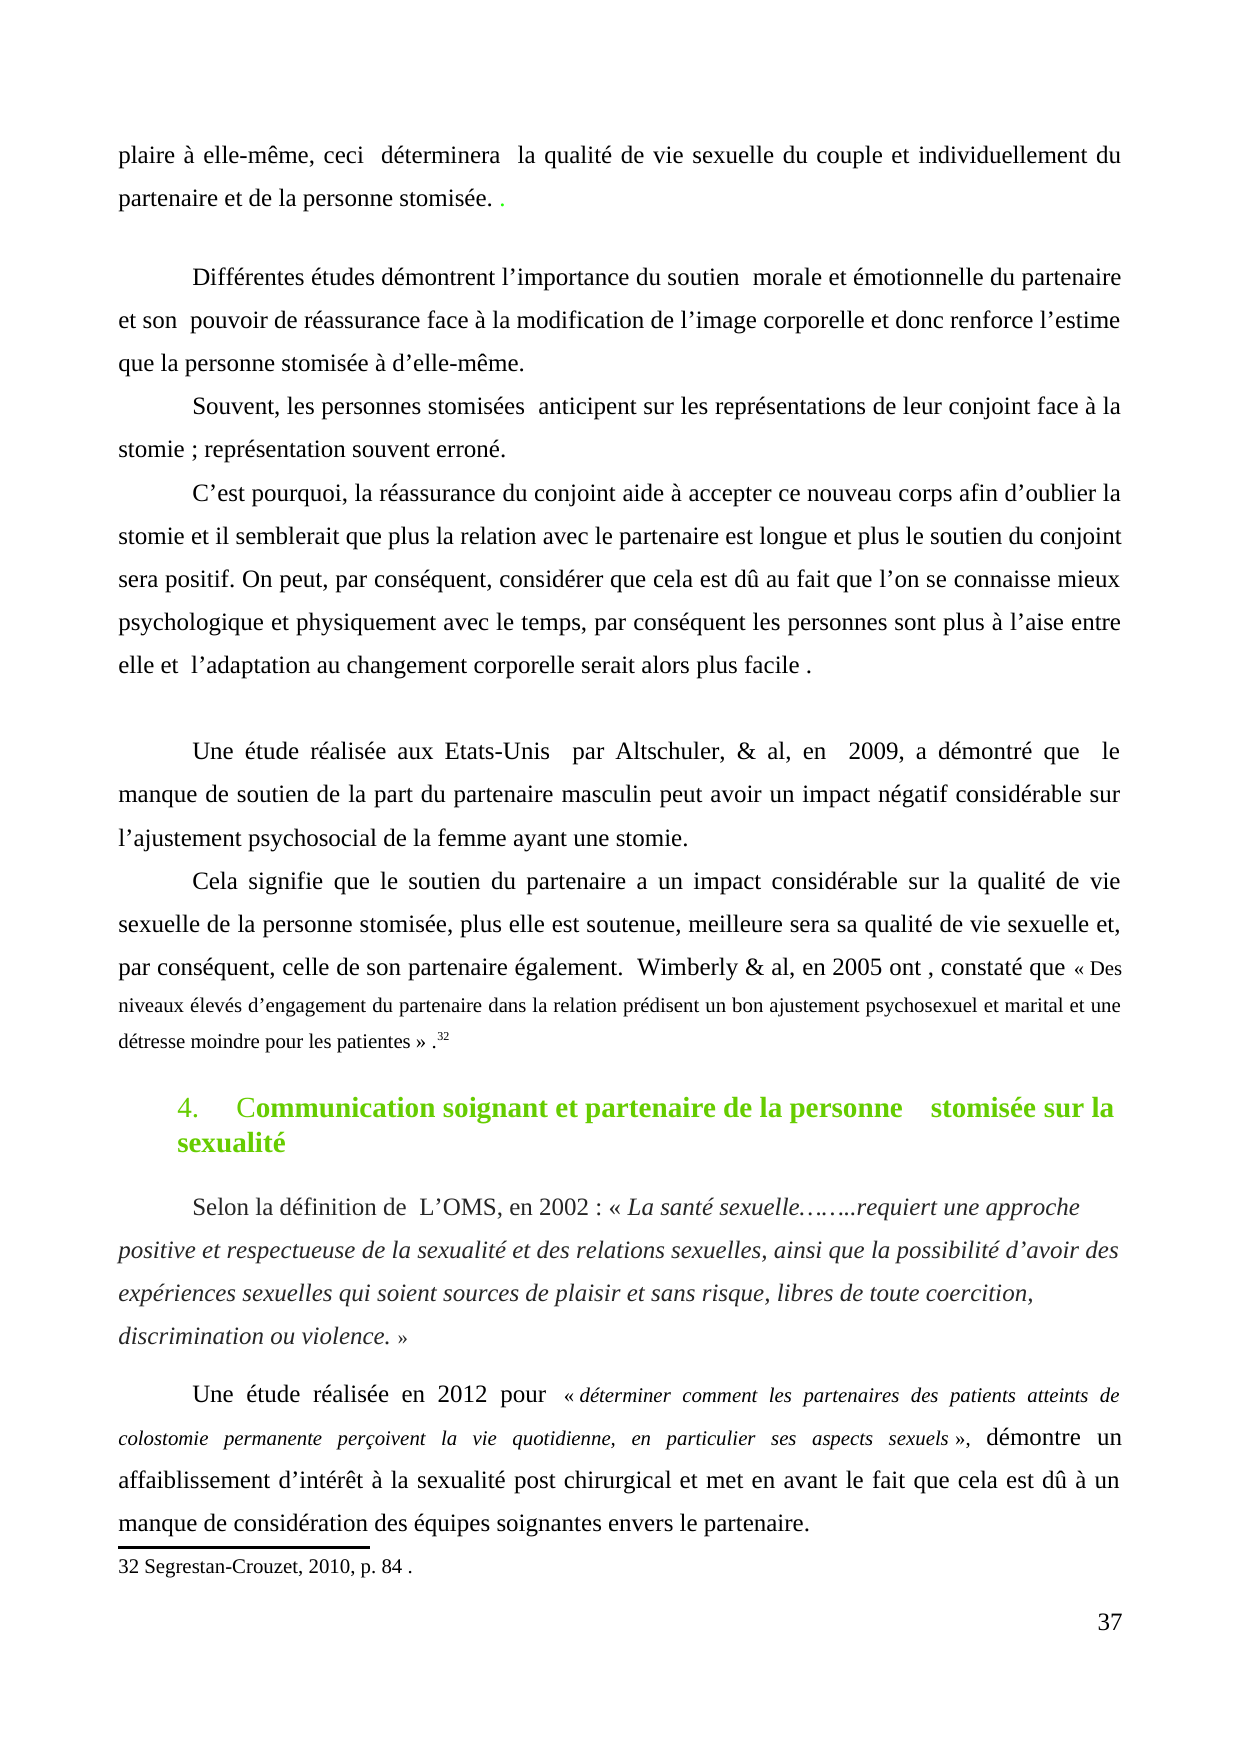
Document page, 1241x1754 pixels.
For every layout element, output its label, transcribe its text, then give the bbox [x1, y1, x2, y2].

text Souvent, les personnes stomisées anticipent sur les représentations de leur conjoint face à la stomie ; représentation souvent erroné. [118, 391, 1122, 463]
text Selon la définition de L’OMS, en 2002 : « La santé sexuelle……..requiert une approche positive et respectueuse de la sexualité et des relations sexuelles, ainsi que la possibilité d’avoir des expériences sexuelles qui soient sources de plaisir et sans risque, libres de toute coercition, discrimination ou violence. » [118, 1192, 1122, 1350]
text C’est pourquoi, la réassurance du conjoint aide à accepter ce nouveau corps afin d’oublier la stomie et il semblerait que plus la relation avec le partenaire est longue et plus le soutien du conjoint sera positif. On peut, par conséquent, considérer que cela est dû au fait que l’on se connaisse mieux psychologique et physiquement avec le temps, par conséquent les personnes sont plus à l’aise entre elle et l’adaptation au changement corporelle serait alors plus facile . [118, 478, 1122, 679]
text Segrestan-Crouzet, 2010, p. 84 . [118, 1553, 1122, 1578]
text Une étude réalisée en 2012 pour « déterminer comment les partenaires des patients atteints de colostomie permanente perçoivent la vie quotidienne, en particulier ses aspects sexuels », démontre un affaiblissement d’intérêt à la sexualité post chirurgical et met en avant le fait que cela est dû à un manque de considération des équipes soignantes envers le partenaire. [118, 1379, 1122, 1537]
text 4. Communication soignant et partenaire de la personne stomisée sur la sexualité [118, 1086, 1122, 1158]
text plaire à elle-même, ceci déterminera la qualité de vie sexuelle du couple et individuellement du partenaire et de la personne stomisée. . [118, 140, 1122, 212]
text Cela signifie que le soutien du partenaire a un impact considérable sur la qualité de vie sexuelle de la personne stomisée, plus elle est soutenue, meilleure sera sa qualité de vie sexuelle et, par conséquent, celle de son partenaire également. Wimberly & al, en 2005 ont , constaté que « Des niveaux élevés d’engagement du partenaire dans la relation prédisent un bon ajustement psychosexuel et marital et une détresse moindre pour les patientes » . [118, 866, 1122, 1053]
text Une étude réalisée aux Etats-Unis par Altschuler, & al, en 2009, a démontré que le manque de soutien de la part du partenaire masculin peut avoir un impact négatif considérable sur l’ajustement psychosocial de la femme ayant une stomie. [118, 736, 1122, 851]
text Différentes études démontrent l’importance du soutien morale et émotionnelle du partenaire et son pouvoir de réassurance face à la modification de l’image corporelle et donc renforce l’estime que la personne stomisée à d’elle-même. [118, 262, 1122, 377]
